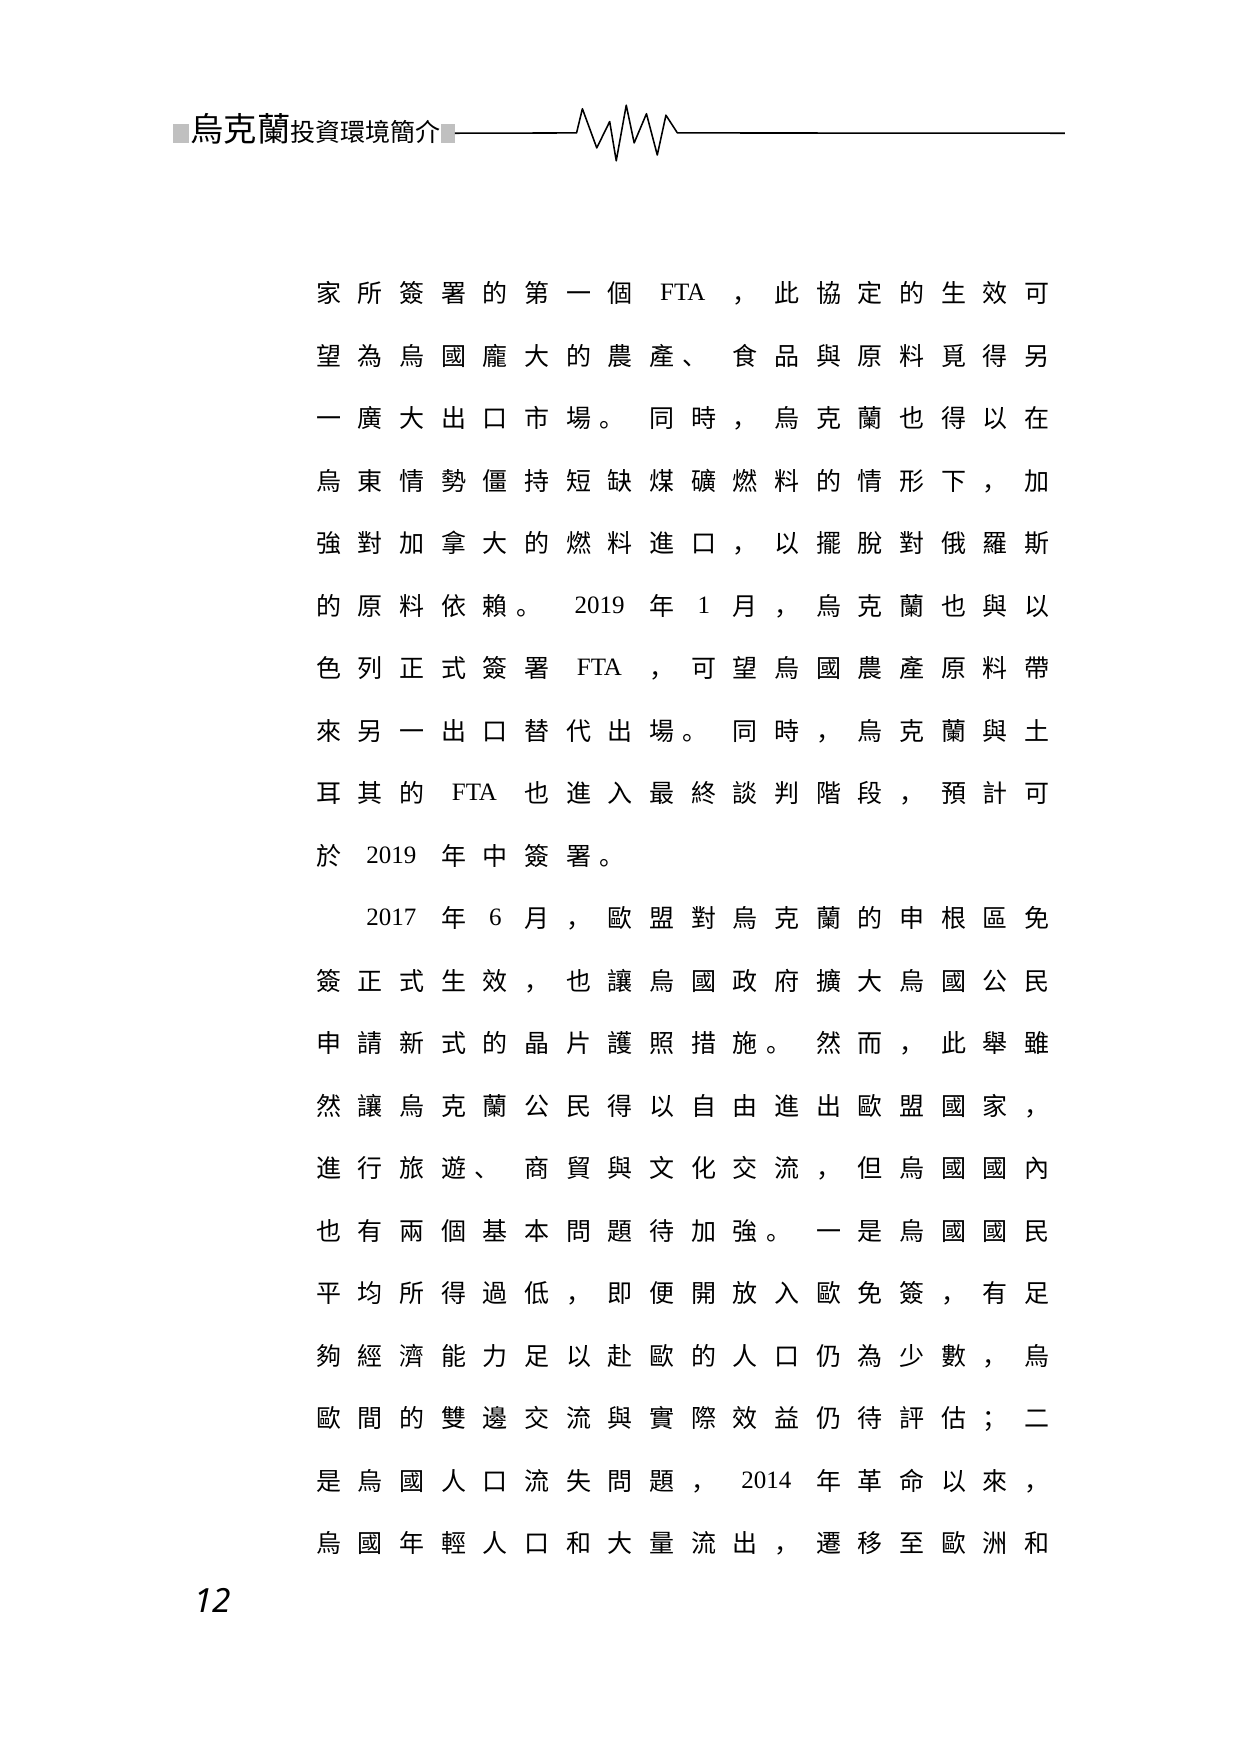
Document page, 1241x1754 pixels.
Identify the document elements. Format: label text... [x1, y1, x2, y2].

text 2017年6月，歐盟對烏克蘭的申根區免簽正式生效，也讓烏國政府擴大烏國公民申請新式的晶片護照措施。然而，此舉雖然讓烏克蘭公民得以自由進出歐盟國家，進行旅遊、商貿與文化交流，但烏國國內也有兩個基本問題待加強。一是烏國國民平均所得過低，即便開放入歐免簽，有足夠經濟能力足以赴歐的人口仍為少數，烏歐間的雙邊交流與實際效益仍待評估；二是烏國人口流失問題，2014年革命以來，烏國年輕人口和大量流出，遷移至歐洲和 [281, 875, 1058, 1563]
text 家所簽署的第一個FTA，此協定的生效可望為烏國龐大的農產、食品與原料覓得另一廣大出口市場。同時，烏克蘭也得以在烏東情勢僵持短缺煤礦燃料的情形下，加強對加拿大的燃料進口，以擺脫對俄羅斯的原料依賴。2019年1月，烏克蘭也與以色列正式簽署FTA，可望烏國農產原料帶來另一出口替代出場。同時，烏克蘭與土耳其的FTA也進入最終談判階段，預計可於2019年中簽署。 [281, 250, 1058, 875]
